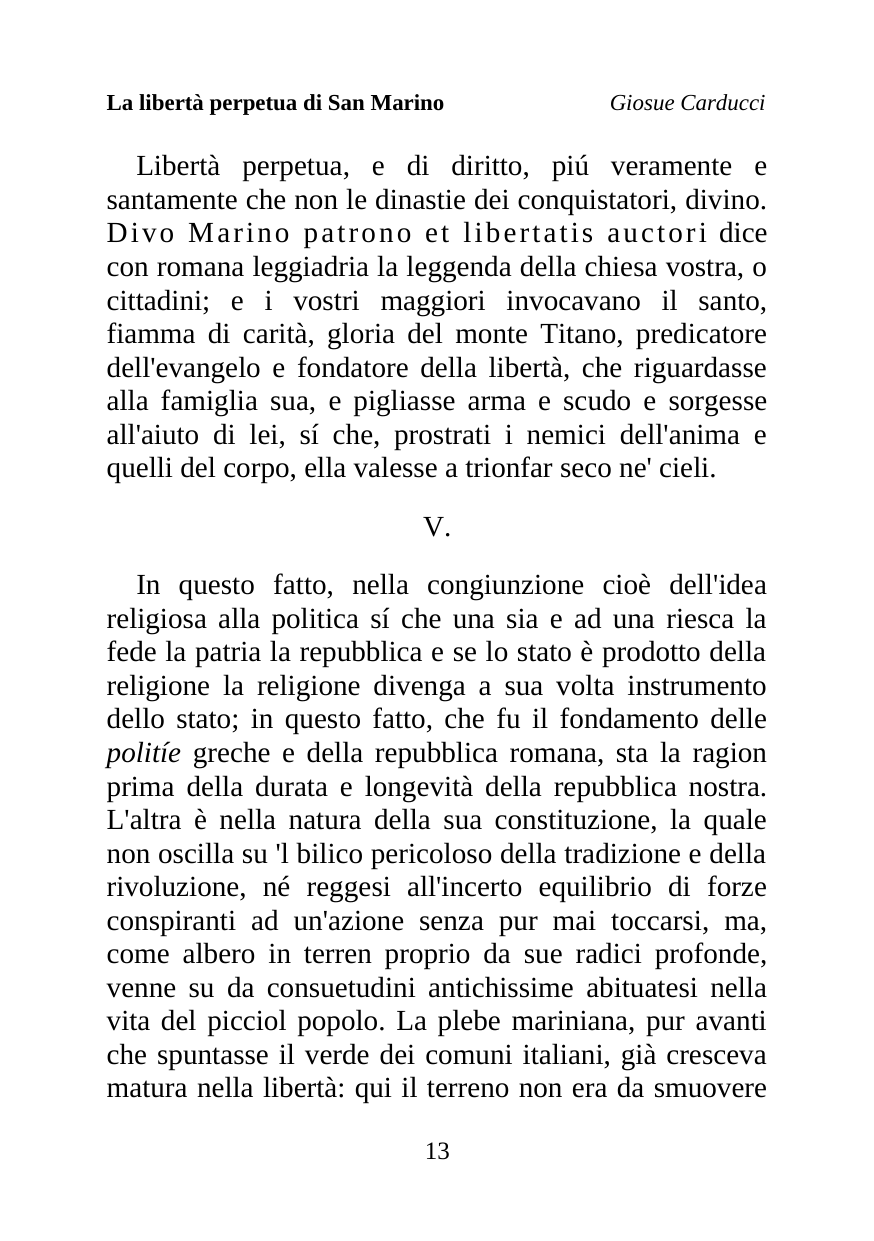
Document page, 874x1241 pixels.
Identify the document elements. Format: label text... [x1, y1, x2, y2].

subtitle V. [106, 509, 768, 542]
text Libertà perpetua, e di diritto, piú veramente e santamente che non le dinastie dei conquistatori, divino. Divo Marino patrono et libertatis auctori dice con romana leggiadria la leggenda della chiesa vostra, o cittadini; e i vostri maggiori invocavano il santo, fiamma di carità, gloria del monte Titano, predicatore dell'evangelo e fondatore della libertà, che riguardasse alla famiglia sua, e pigliasse arma e scudo e sorgesse all'aiuto di lei, sí che, prostrati i nemici dell'anima e quelli del corpo, ella valesse a trionfar seco ne' cieli. [106, 148, 768, 484]
text In questo fatto, nella congiunzione cioè dell'idea religiosa alla politica sí che una sia e ad una riesca la fede la patria la repubblica e se lo stato è prodotto della religione la religione divenga a sua volta instrumento dello stato; in questo fatto, che fu il fondamento delle politíe greche e della repubblica romana, sta la ragion prima della durata e longevità della repubblica nostra. L'altra è nella natura della sua constituzione, la quale non oscilla su 'l bilico pericoloso della tradizione e della rivoluzione, né reggesi all'incerto equilibrio di forze conspiranti ad un'azione senza pur mai toccarsi, ma, come albero in terren proprio da sue radici profonde, venne su da consuetudini antichissime abituatesi nella vita del picciol popolo. La plebe mariniana, pur avanti che spuntasse il verde dei comuni italiani, già cresceva matura nella libertà: qui il terreno non era da smuovere [106, 567, 768, 1104]
